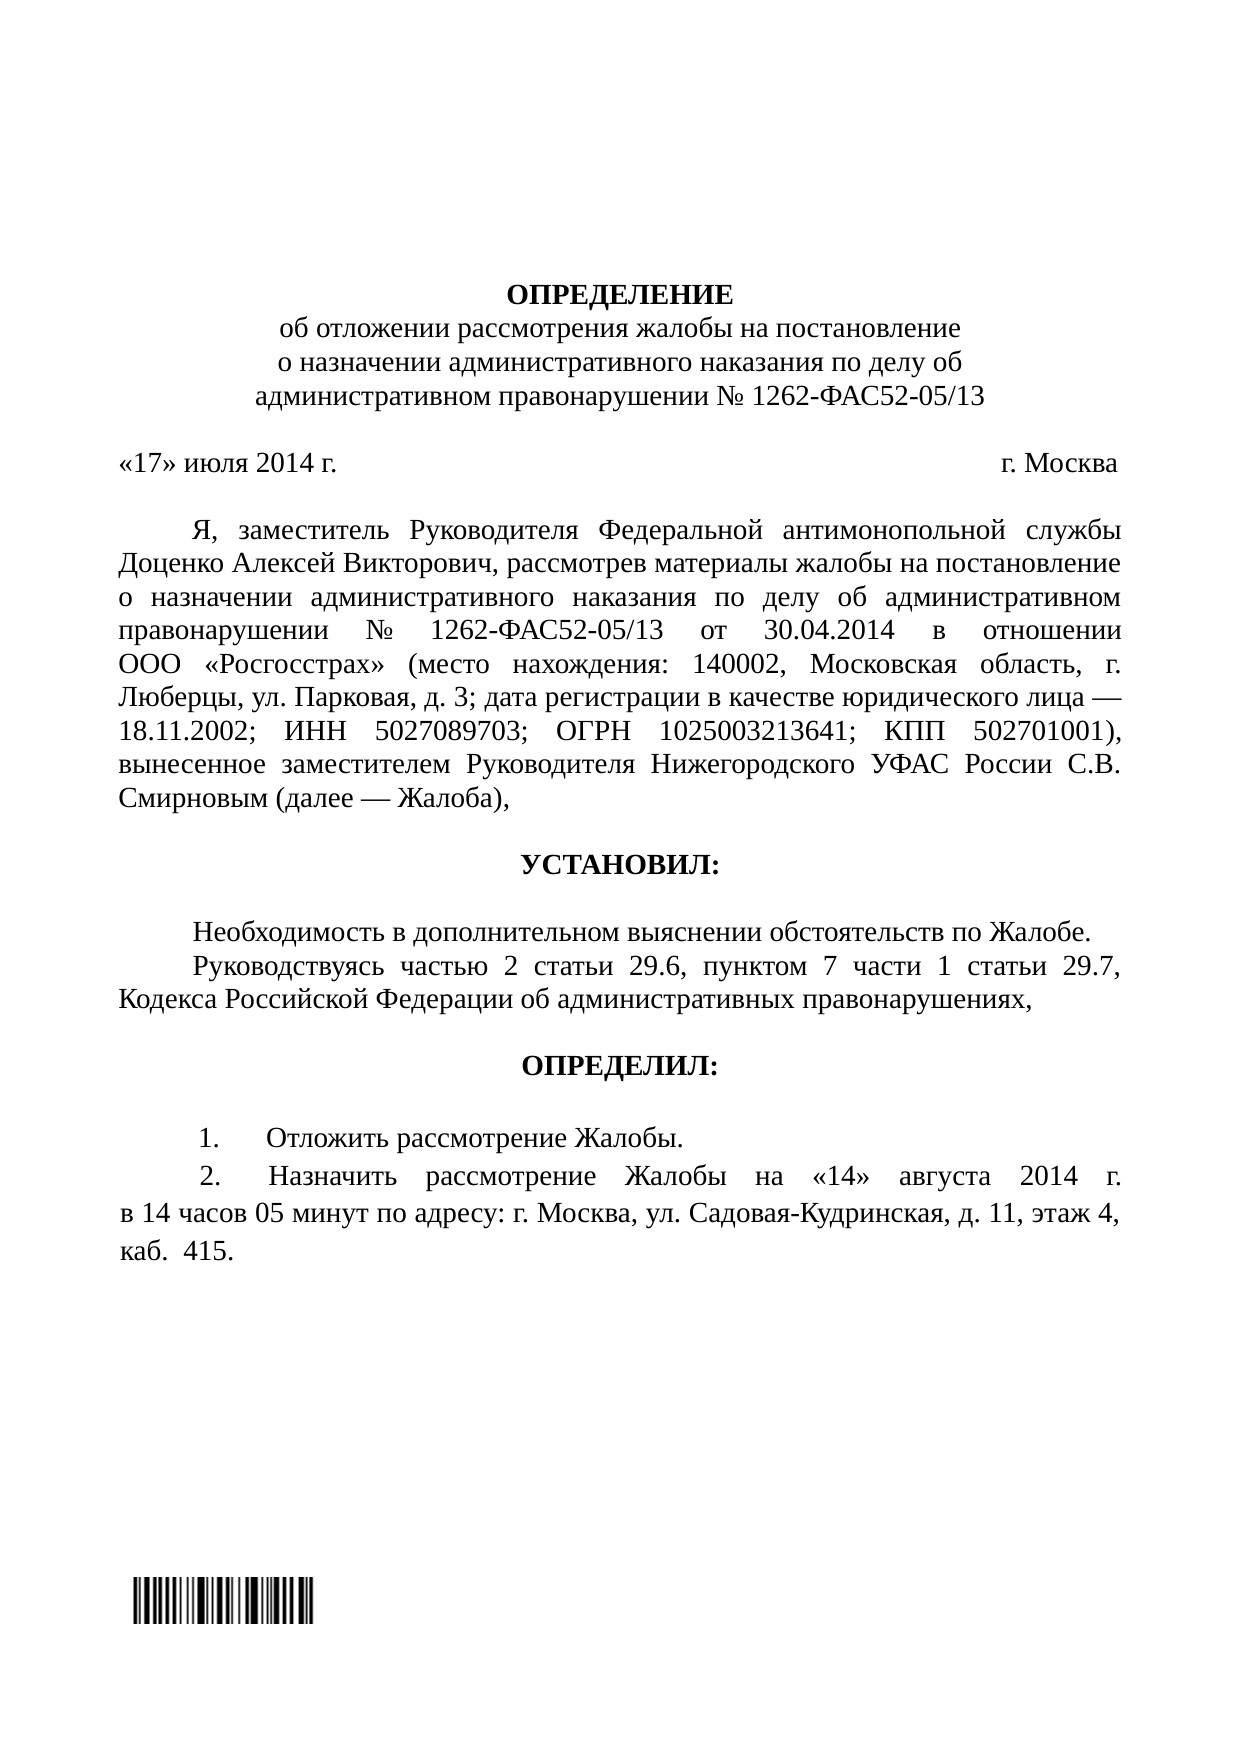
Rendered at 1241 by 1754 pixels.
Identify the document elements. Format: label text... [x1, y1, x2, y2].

text Руководствуясь частью 2 статьи 29.6, пунктом 7 части 1 статьи 29.7, Кодекса Российской Федерации об административных правонарушениях, [118, 948, 1122, 1015]
picture [118, 1577, 331, 1624]
text об отложении рассмотрения жалобы на постановление [118, 311, 1122, 344]
text ОПРЕДЕЛИЛ: [118, 1048, 1122, 1082]
text «17» июля 2014 г. г. Москва [118, 445, 1122, 478]
text 1. Отложить рассмотрение Жалобы. [118, 1116, 1122, 1153]
list Назначить рассмотрение Жалобы на «14» августа 2014 г. в 14 часов 05 минут по адресу: г. Москва, ул. Садовая-Кудринская, д. 11, этаж 4, каб. 415. [120, 1153, 1122, 1267]
text Необходимость в дополнительном выяснении обстоятельств по Жалобе. [118, 914, 1122, 948]
text Я, заместитель Руководителя Федеральной антимонопольной службы Доценко Алексей Викторович, рассмотрев материалы жалобы на постановление о назначении административного наказания по делу об административном правонарушении № 1262-ФАС52-05/13 от 30.04.2014 в отношении ООО «Росгосстрах» (место нахождения: 140002, Московская область, г. Люберцы, ул. Парковая, д. 3; дата регистрации в качестве юридического лица — 18.11.2002; ИНН 5027089703; ОГРН 1025003213641; КПП 502701001), вынесенное заместителем Руководителя Нижегородского УФАС России С.В. Смирновым (далее — Жалоба), [118, 512, 1122, 814]
text ОПРЕДЕЛЕНИЕ [118, 277, 1122, 311]
text УСТАНОВИЛ: [118, 847, 1122, 881]
text о назначении административного наказания по делу об административном правонарушении № 1262-ФАС52-05/13 [118, 344, 1122, 411]
